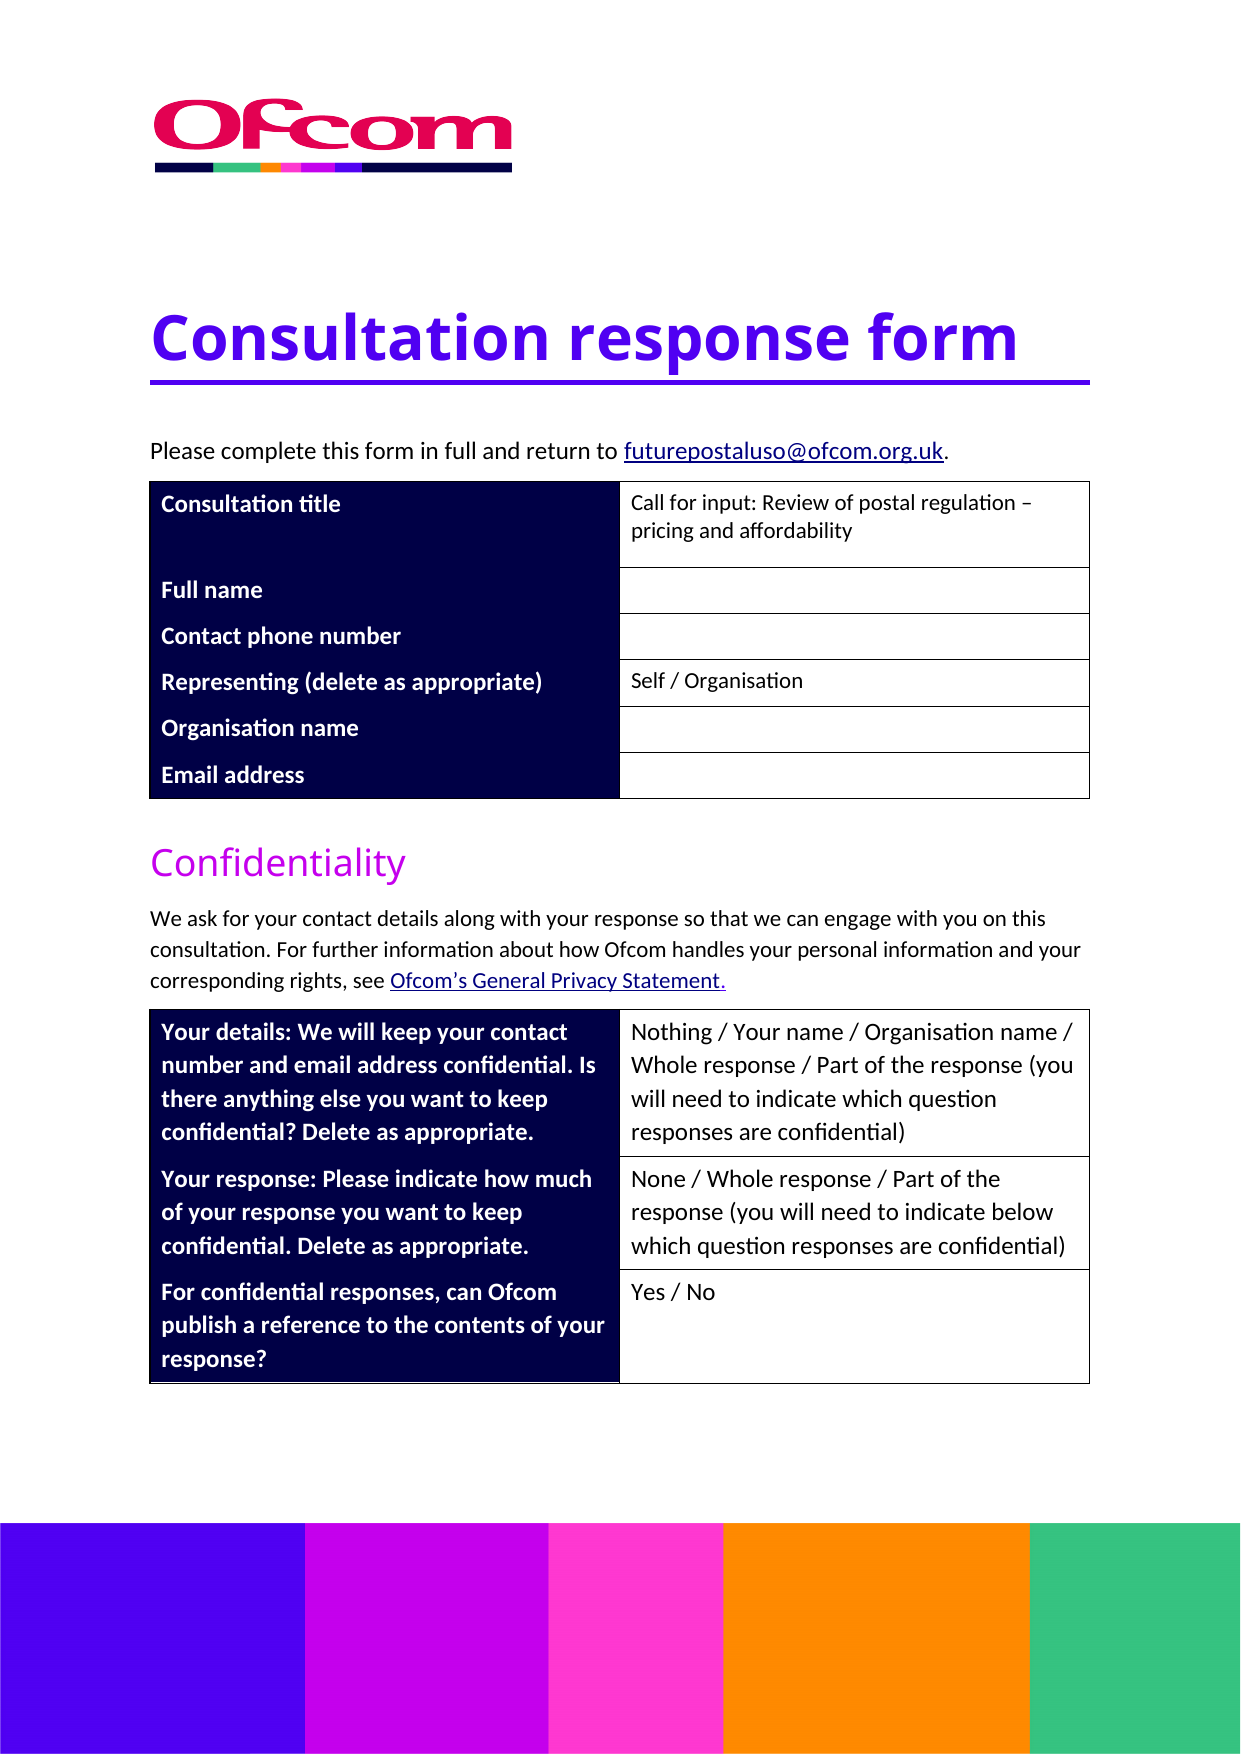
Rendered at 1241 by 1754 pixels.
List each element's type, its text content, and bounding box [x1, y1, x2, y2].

text We ask for your contact details along with your response so that we can engage with you on this consultation. For further information about how Ofcom handles your personal information and your corresponding rights, see Ofcom’s General Privacy Statement. [150, 904, 1090, 994]
table_cell [620, 707, 1089, 752]
table_cell Email address [151, 752, 619, 798]
table_header Your details: We will keep your contact number and email address confidential. Is there anything else you want to keep confidential? Delete as appropriate. [151, 1010, 619, 1156]
table_cell Representing (delete as appropriate) [151, 659, 619, 706]
table_cell Contact phone number [151, 613, 619, 659]
table_cell For confidential responses, can Ofcom publish a reference to the contents of your response? [151, 1269, 619, 1382]
subtitle Confidentiality [150, 837, 1090, 888]
table_header Consultation title [151, 482, 619, 567]
table_header Call for input: Review of postal regulation – pricing and affordability [620, 482, 1089, 567]
table_cell [620, 568, 1089, 613]
table_header Nothing / Your name / Organisation name / Whole response / Part of the response (you will need to indicate which question responses are confidential) [620, 1010, 1089, 1156]
title Consultation response form [150, 293, 1090, 380]
table_cell Full name [151, 567, 619, 613]
table_cell None / Whole response / Part of the response (you will need to indicate below which question responses are confidential) [620, 1157, 1089, 1269]
table_cell [620, 614, 1089, 659]
text Please complete this form in full and return to futurepostaluso@ofcom.org.uk. [150, 435, 1090, 466]
table_cell Yes / No [620, 1270, 1089, 1382]
table_cell Organisation name [151, 706, 619, 752]
table_cell Self / Organisation [620, 660, 1089, 706]
table_cell Your response: Please indicate how much of your response you want to keep confidential. Delete as appropriate. [151, 1156, 619, 1269]
table_cell [620, 753, 1089, 798]
